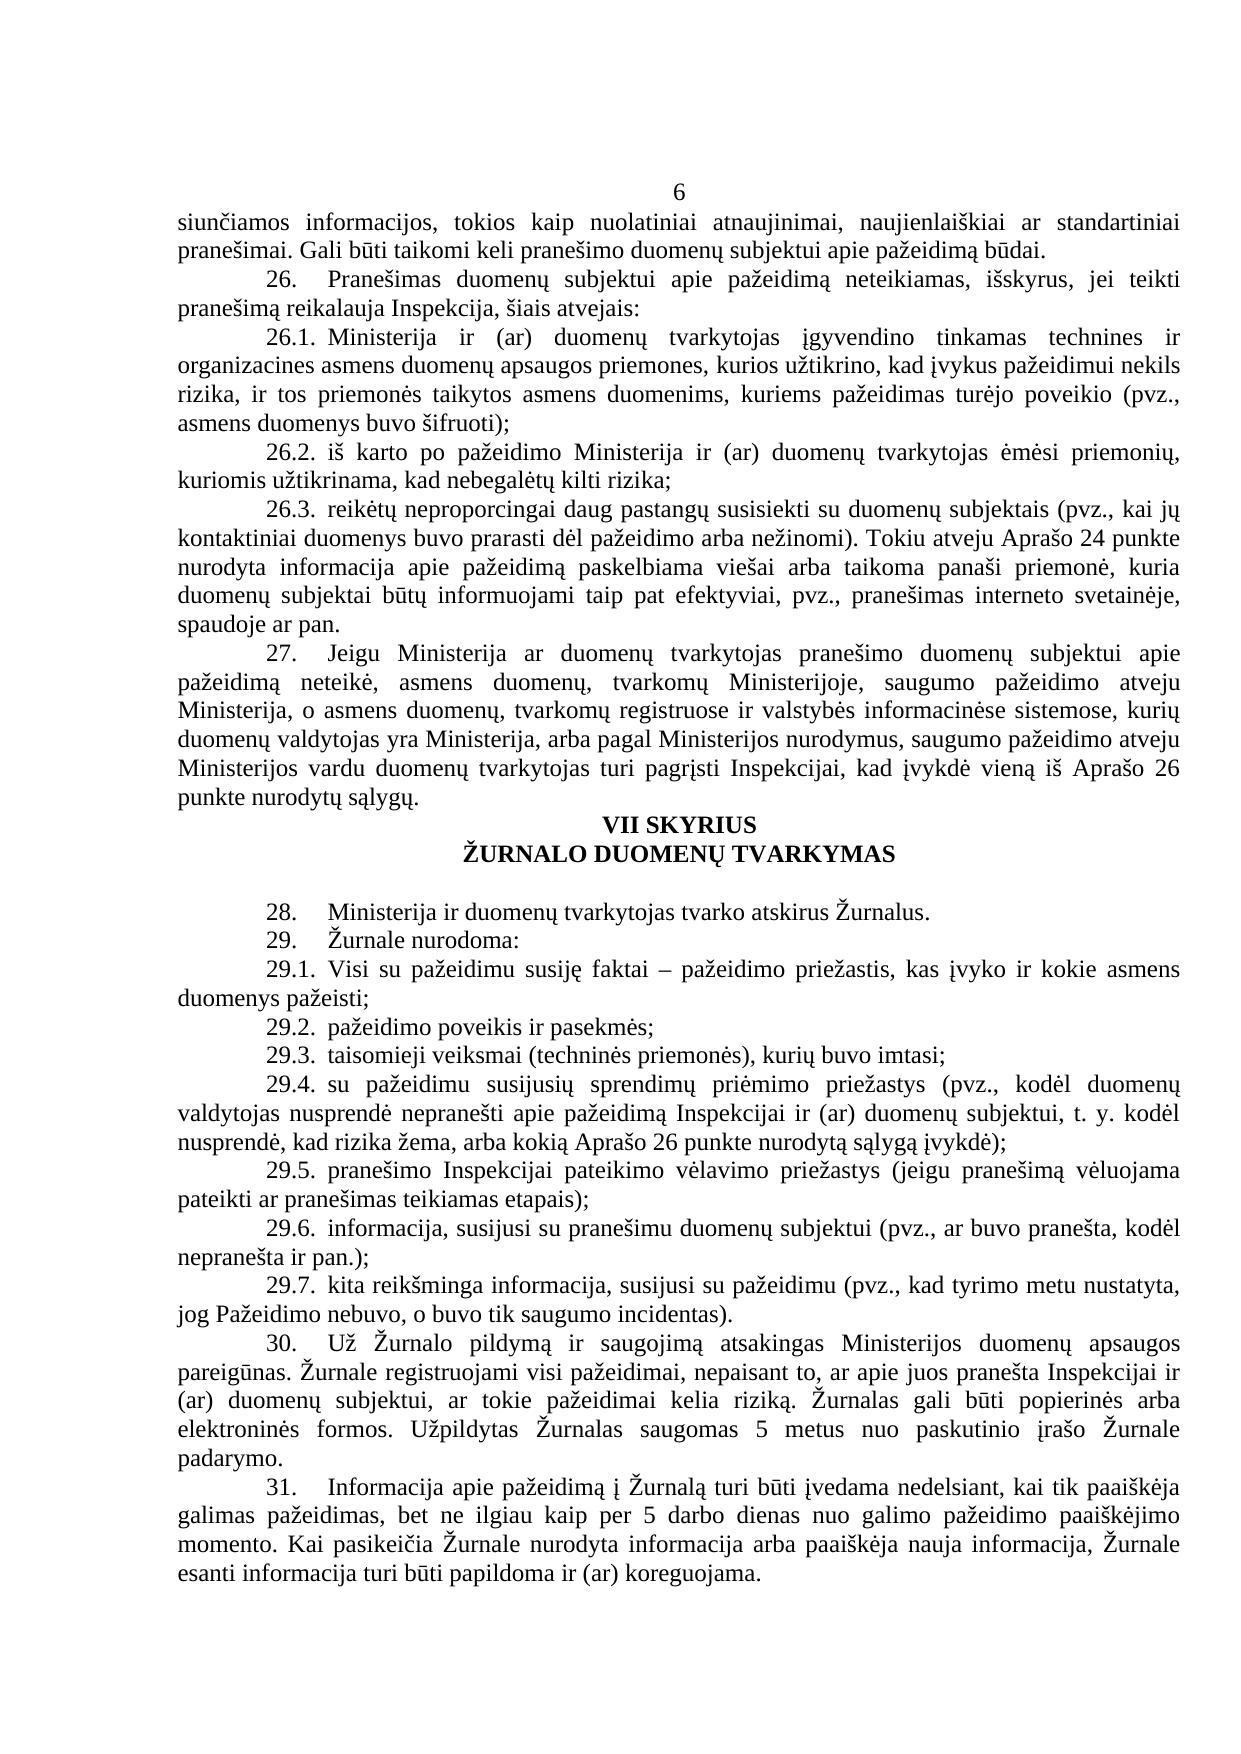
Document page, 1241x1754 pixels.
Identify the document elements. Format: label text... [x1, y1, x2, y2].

text 29. Žurnale nurodoma: [177, 925, 1181, 954]
text 29.3. taisomieji veiksmai (techninės priemonės), kurių buvo imtasi; [177, 1040, 1181, 1069]
text 26.2. iš karto po pažeidimo Ministerija ir (ar) duomenų tvarkytojas ėmėsi priemonių, kuriomis užtikrinama, kad nebegalėtų kilti rizika; [177, 437, 1181, 494]
text ŽURNALO DUOMENŲ TVARKYMAS [177, 839, 1181, 868]
text 27. Jeigu Ministerija ar duomenų tvarkytojas pranešimo duomenų subjektui apie pažeidimą neteikė, asmens duomenų, tvarkomų Ministerijoje, saugumo pažeidimo atveju Ministerija, o asmens duomenų, tvarkomų registruose ir valstybės informacinėse sistemose, kurių duomenų valdytojas yra Ministerija, arba pagal Ministerijos nurodymus, saugumo pažeidimo atveju Ministerijos vardu duomenų tvarkytojas turi pagrįsti Inspekcijai, kad įvykdė vieną iš Aprašo 26 punkte nurodytų sąlygų. [177, 638, 1181, 810]
text siunčiamos informacijos, tokios kaip nuolatiniai atnaujinimai, naujienlaiškiai ar standartiniai pranešimai. Gali būti taikomi keli pranešimo duomenų subjektui apie pažeidimą būdai. [177, 207, 1181, 264]
text 31. Informacija apie pažeidimą į Žurnalą turi būti įvedama nedelsiant, kai tik paaiškėja galimas pažeidimas, bet ne ilgiau kaip per 5 darbo dienas nuo galimo pažeidimo paaiškėjimo momento. Kai pasikeičia Žurnale nurodyta informacija arba paaiškėja nauja informacija, Žurnale esanti informacija turi būti papildoma ir (ar) koreguojama. [177, 1472, 1181, 1587]
text VII SKYRIUS [177, 810, 1181, 839]
text 28. Ministerija ir duomenų tvarkytojas tvarko atskirus Žurnalus. [177, 897, 1181, 925]
text 30. Už Žurnalo pildymą ir saugojimą atsakingas Ministerijos duomenų apsaugos pareigūnas. Žurnale registruojami visi pažeidimai, nepaisant to, ar apie juos pranešta Inspekcijai ir (ar) duomenų subjektui, ar tokie pažeidimai kelia riziką. Žurnalas gali būti popierinės arba elektroninės formos. Užpildytas Žurnalas saugomas 5 metus nuo paskutinio įrašo Žurnale padarymo. [177, 1328, 1181, 1472]
text 29.1. Visi su pažeidimu susiję faktai – pažeidimo priežastis, kas įvyko ir kokie asmens duomenys pažeisti; [177, 954, 1181, 1012]
text 29.6. informacija, susijusi su pranešimu duomenų subjektui (pvz., ar buvo pranešta, kodėl nepranešta ir pan.); [177, 1213, 1181, 1270]
text 29.7. kita reikšminga informacija, susijusi su pažeidimu (pvz., kad tyrimo metu nustatyta, jog Pažeidimo nebuvo, o buvo tik saugumo incidentas). [177, 1270, 1181, 1328]
text 26.1. Ministerija ir (ar) duomenų tvarkytojas įgyvendino tinkamas technines ir organizacines asmens duomenų apsaugos priemones, kurios užtikrino, kad įvykus pažeidimui nekils rizika, ir tos priemonės taikytos asmens duomenims, kuriems pažeidimas turėjo poveikio (pvz., asmens duomenys buvo šifruoti); [177, 322, 1181, 437]
text 29.4. su pažeidimu susijusių sprendimų priėmimo priežastys (pvz., kodėl duomenų valdytojas nusprendė nepranešti apie pažeidimą Inspekcijai ir (ar) duomenų subjektui, t. y. kodėl nusprendė, kad rizika žema, arba kokią Aprašo 26 punkte nurodytą sąlygą įvykdė); [177, 1069, 1181, 1155]
text 29.5. pranešimo Inspekcijai pateikimo vėlavimo priežastys (jeigu pranešimą vėluojama pateikti ar pranešimas teikiamas etapais); [177, 1155, 1181, 1213]
text 26. Pranešimas duomenų subjektui apie pažeidimą neteikiamas, išskyrus, jei teikti pranešimą reikalauja Inspekcija, šiais atvejais: [177, 264, 1181, 322]
text 26.3. reikėtų neproporcingai daug pastangų susisiekti su duomenų subjektais (pvz., kai jų kontaktiniai duomenys buvo prarasti dėl pažeidimo arba nežinomi). Tokiu atveju Aprašo 24 punkte nurodyta informacija apie pažeidimą paskelbiama viešai arba taikoma panaši priemonė, kuria duomenų subjektai būtų informuojami taip pat efektyviai, pvz., pranešimas interneto svetainėje, spaudoje ar pan. [177, 494, 1181, 638]
text 29.2. pažeidimo poveikis ir pasekmės; [177, 1012, 1181, 1040]
